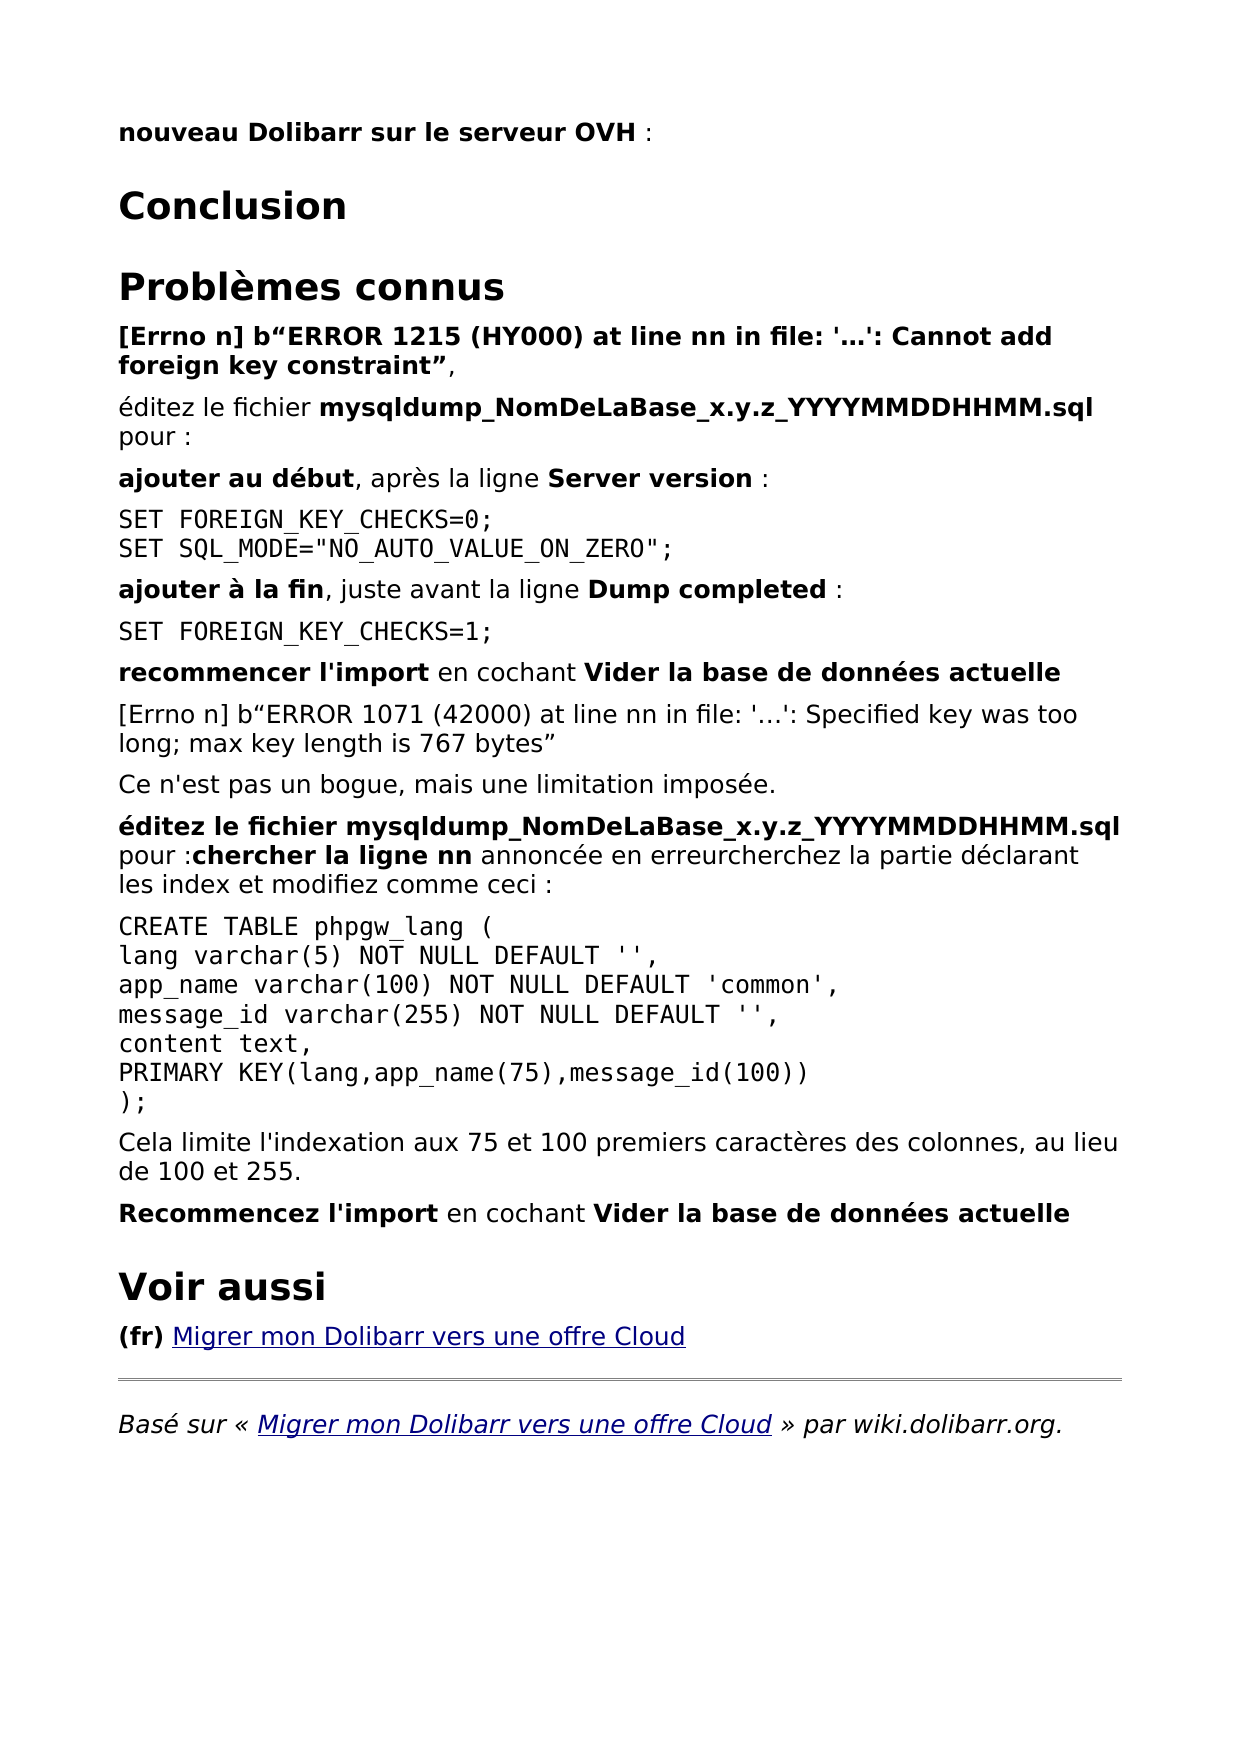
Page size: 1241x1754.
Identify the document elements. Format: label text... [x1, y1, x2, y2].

text ajouter au début, après la ligne Server version : [118, 464, 1122, 493]
text SET FOREIGN_KEY_CHECKS=0; SET SQL_MODE="NO_AUTO_VALUE_ON_ZERO"; [118, 505, 1122, 564]
text SET FOREIGN_KEY_CHECKS=1; [118, 617, 1122, 646]
text éditez le fichier mysqldump_NomDeLaBase_x.y.z_YYYYMMDDHHMM.sql pour :chercher la ligne nn annoncée en erreurcherchez la partie déclarant les index et modifiez comme ceci : [118, 812, 1122, 900]
text ajouter à la fin, juste avant la ligne Dump completed : [118, 576, 1122, 605]
text Cela limite l'indexation aux 75 et 100 premiers caractères des colonnes, au lieu de 100 et 255. [118, 1128, 1122, 1187]
text CREATE TABLE phpgw_lang ( lang varchar(5) NOT NULL DEFAULT '', app_name varchar(100) NOT NULL DEFAULT 'common', message_id varchar(255) NOT NULL DEFAULT '', content text, PRIMARY KEY(lang,app_name(75),message_id(100)) ); [118, 912, 1122, 1116]
subtitle Problèmes connus [118, 266, 1122, 309]
subtitle Conclusion [118, 185, 1122, 228]
text Ce n'est pas un bogue, mais une limitation imposée. [118, 771, 1122, 800]
text Basé sur « Migrer mon Dolibarr vers une offre Cloud » par wiki.dolibarr.org. [118, 1410, 1122, 1439]
text Recommencez l'import en cochant Vider la base de données actuelle [118, 1199, 1122, 1228]
text recommencer l'import en cochant Vider la base de données actuelle [118, 658, 1122, 687]
text nouveau Dolibarr sur le serveur OVH : [118, 118, 1122, 147]
text éditez le fichier mysqldump_NomDeLaBase_x.y.z_YYYYMMDDHHMM.sql pour : [118, 393, 1122, 451]
text [Errno n] b“ERROR 1215 (HY000) at line nn in file: '…': Cannot add foreign key constraint”, [118, 322, 1122, 380]
text [Errno n] b“ERROR 1071 (42000) at line nn in file: '…': Specified key was too long; max key length is 767 bytes” [118, 700, 1122, 758]
text (fr) Migrer mon Dolibarr vers une offre Cloud [118, 1322, 1122, 1351]
subtitle Voir aussi [118, 1266, 1122, 1309]
